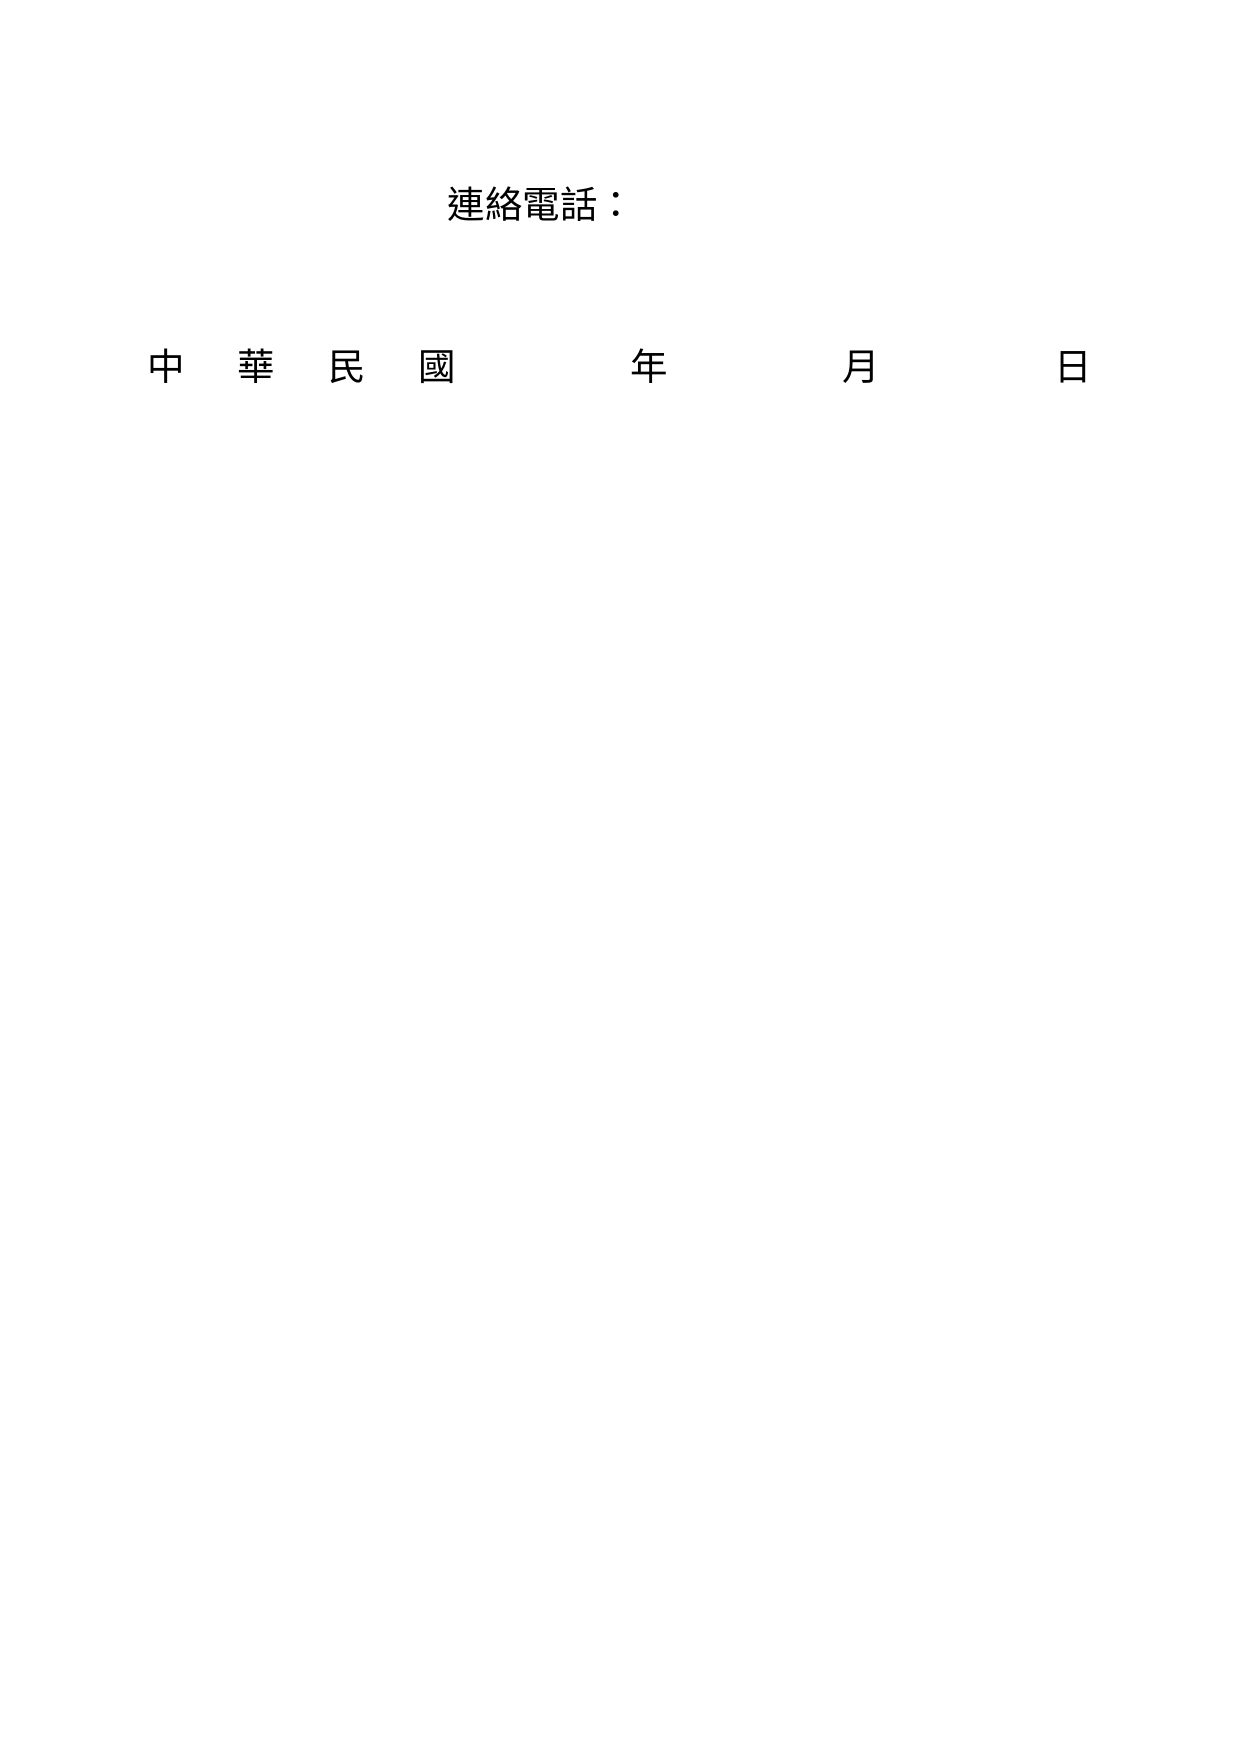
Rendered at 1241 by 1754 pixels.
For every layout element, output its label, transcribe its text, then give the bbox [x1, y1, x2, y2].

text 連絡電話： [448, 164, 1092, 239]
text 中華民國 年 月 日 [148, 327, 1092, 402]
